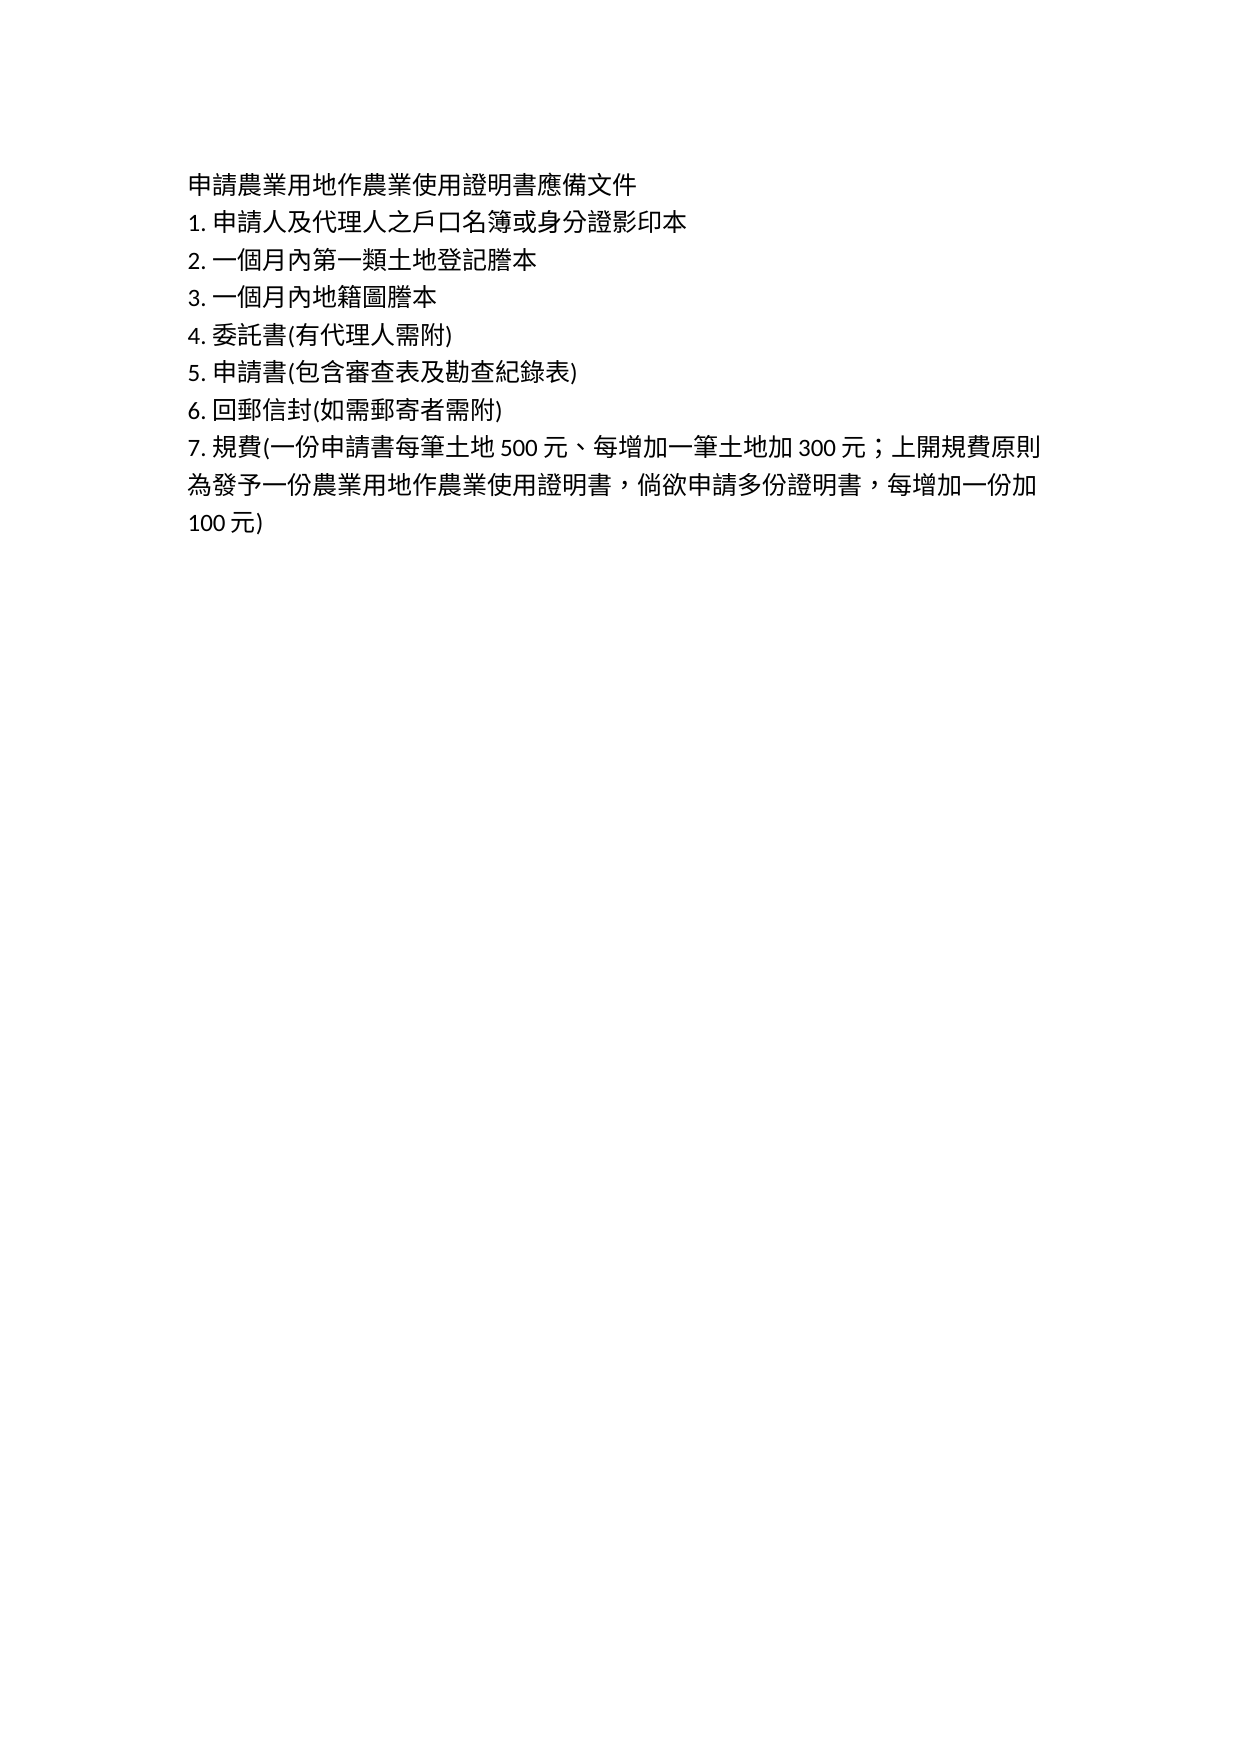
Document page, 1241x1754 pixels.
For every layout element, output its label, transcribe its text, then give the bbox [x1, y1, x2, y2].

text 1. 申請人及代理人之戶口名簿或身分證影印本 [187, 202, 1053, 239]
text 6. 回郵信封(如需郵寄者需附) [187, 389, 1053, 427]
text 5. 申請書(包含審查表及勘查紀錄表) [187, 352, 1053, 389]
text 申請農業用地作農業使用證明書應備文件 [187, 164, 1053, 202]
text 7. 規費(一份申請書每筆土地500元、每增加一筆土地加300元；上開規費原則為發予一份農業用地作農業使用證明書，倘欲申請多份證明書，每增加一份加100元) [187, 427, 1053, 539]
text 2. 一個月內第一類土地登記謄本 [187, 239, 1053, 277]
text 4. 委託書(有代理人需附) [187, 314, 1053, 352]
text 3. 一個月內地籍圖謄本 [187, 277, 1053, 314]
